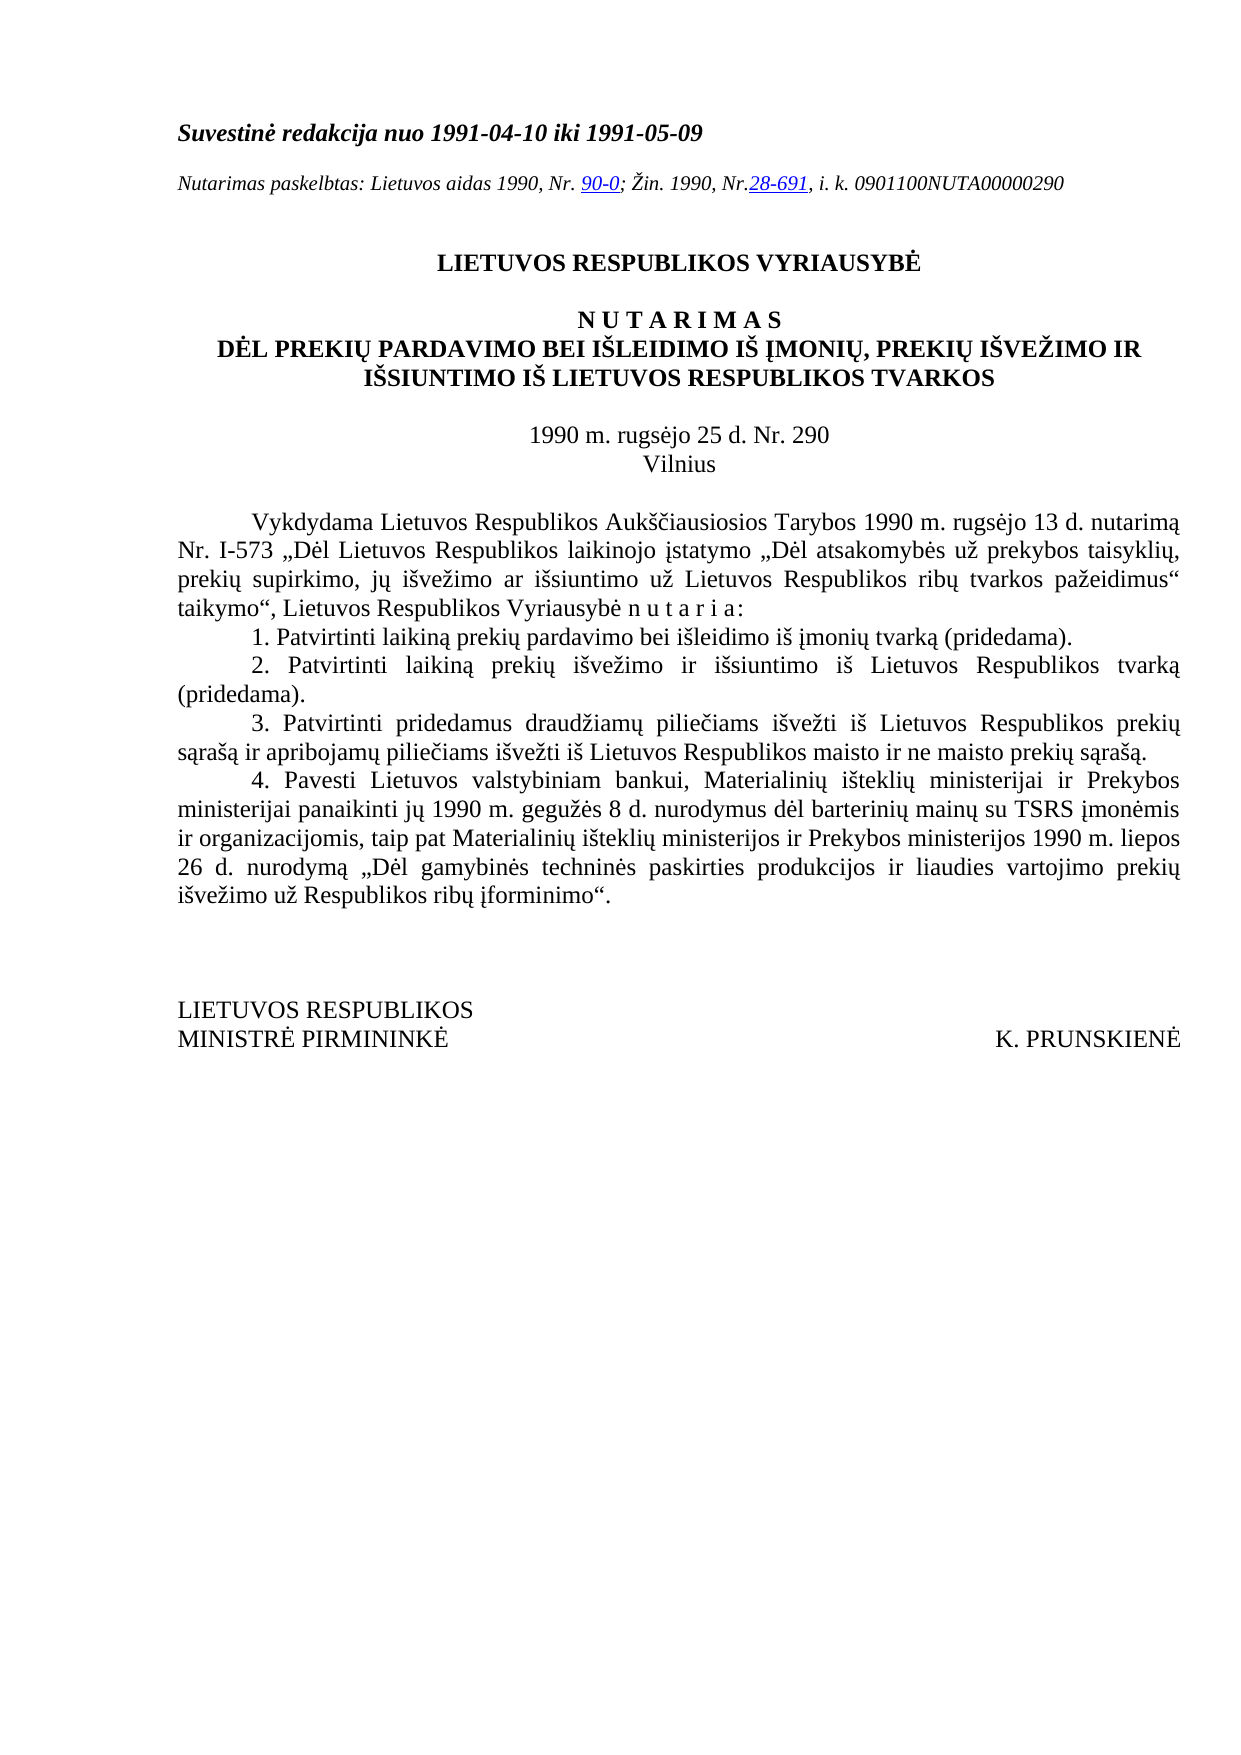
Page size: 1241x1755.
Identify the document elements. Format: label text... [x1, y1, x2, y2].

text Ministrė Pirmininkė K. Prunskienė [177, 1024, 1181, 1053]
text 1. Patvirtinti laikiną prekių pardavimo bei išleidimo iš įmonių tvarką (pridedama). [177, 622, 1181, 650]
text 2. Patvirtinti laikiną prekių išvežimo ir išsiuntimo iš Lietuvos Respublikos tvarką (pridedama). [177, 650, 1181, 708]
text DĖL PREKIŲ PARDAVIMO BEI IŠLEIDIMO IŠ ĮMONIŲ, PREKIŲ IŠVEŽIMO IR IŠSIUNTIMO IŠ LIETUVOS RESPUBLIKOS TVARKOS [177, 334, 1181, 392]
text Nutarimas paskelbtas: Lietuvos aidas 1990, Nr. 90-0; Žin. 1990, Nr.28-691, i. k. 0901100NUTA00000290 [177, 171, 1181, 195]
text 4. Pavesti Lietuvos valstybiniam bankui, Materialinių išteklių ministerijai ir Prekybos ministerijai panaikinti jų 1990 m. gegužės 8 d. nurodymus dėl barterinių mainų su TSRS įmonėmis ir organizacijomis, taip pat Materialinių išteklių ministerijos ir Prekybos ministerijos 1990 m. liepos 26 d. nurodymą „Dėl gamybinės techninės paskirties produkcijos ir liaudies vartojimo prekių išvežimo už Respublikos ribų įforminimo“. [177, 765, 1181, 909]
text 3. Patvirtinti pridedamus draudžiamų piliečiams išvežti iš Lietuvos Respublikos prekių sąrašą ir apribojamų piliečiams išvežti iš Lietuvos Respublikos maisto ir ne maisto prekių sąrašą. [177, 708, 1181, 765]
text LIETUVOS RESPUBLIKOS VYRIAUSYBĖ [177, 248, 1181, 277]
text 1990 m. rugsėjo 25 d. Nr. 290 [177, 420, 1181, 449]
text Vilnius [177, 449, 1181, 478]
text Vykdydama Lietuvos Respublikos Aukščiausiosios Tarybos 1990 m. rugsėjo 13 d. nutarimą Nr. I-573 „Dėl Lietuvos Respublikos laikinojo įstatymo „Dėl atsakomybės už prekybos taisyklių, prekių supirkimo, jų išvežimo ar išsiuntimo už Lietuvos Respublikos ribų tvarkos pažeidimus“ taikymo“, Lietuvos Respublikos Vyriausybė nutaria: [177, 507, 1181, 622]
text Suvestinė redakcija nuo 1991-04-10 iki 1991-05-09 [177, 118, 1181, 147]
text Lietuvos Respublikos [177, 995, 1181, 1024]
text N U T A R I M A S [177, 305, 1181, 334]
